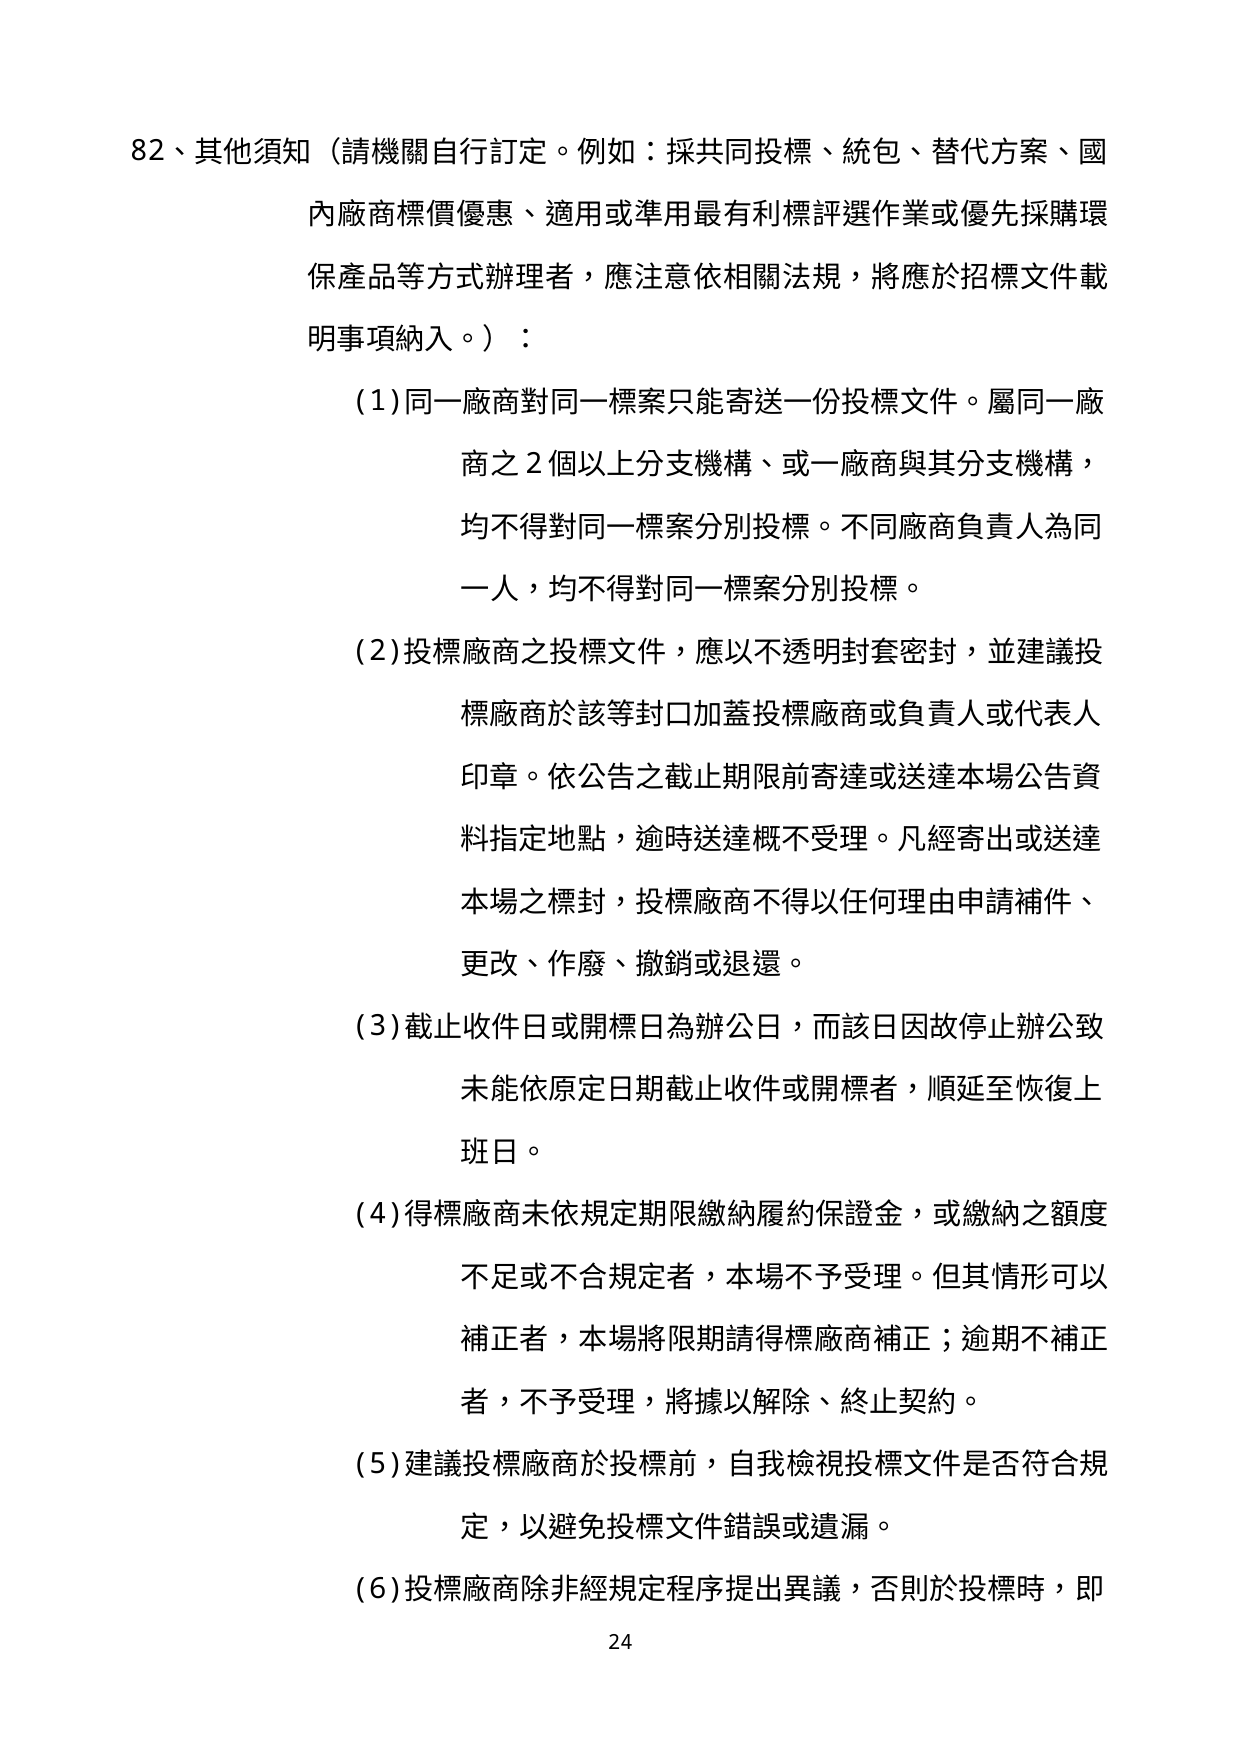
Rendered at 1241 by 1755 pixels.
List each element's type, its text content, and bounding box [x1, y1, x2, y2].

list 投標廠商之投標文件，應以不透明封套密封，並建議投標廠商於該等封口加蓋投標廠商或負責人或代表人印章。依公告之截止期限前寄達或送達本場公告資料指定地點，逾時送達概不受理。凡經寄出或送達本場之標封，投標廠商不得以任何理由申請補件、更改、作廢、撤銷或退還。 [351, 608, 1110, 983]
list 建議投標廠商於投標前，自我檢視投標文件是否符合規定，以避免投標文件錯誤或遺漏。 [351, 1420, 1110, 1545]
list 同一廠商對同一標案只能寄送一份投標文件。屬同一廠商之2個以上分支機構、或一廠商與其分支機構，均不得對同一標案分別投標。不同廠商負責人為同一人，均不得對同一標案分別投標。 [351, 358, 1110, 608]
list 其他須知（請機關自行訂定。例如：採共同投標、統包、替代方案、國內廠商標價優惠、適用或準用最有利標評選作業或優先採購環保產品等方式辦理者，應注意依相關法規，將應於招標文件載明事項納入。）： [130, 108, 1110, 358]
list 投標廠商除非經規定程序提出異議，否則於投標時，即 [351, 1545, 1110, 1608]
list 截止收件日或開標日為辦公日，而該日因故停止辦公致未能依原定日期截止收件或開標者，順延至恢復上班日。 [351, 983, 1110, 1170]
list 得標廠商未依規定期限繳納履約保證金，或繳納之額度不足或不合規定者，本場不予受理。但其情形可以補正者，本場將限期請得標廠商補正；逾期不補正者，不予受理，將據以解除、終止契約。 [351, 1170, 1110, 1420]
